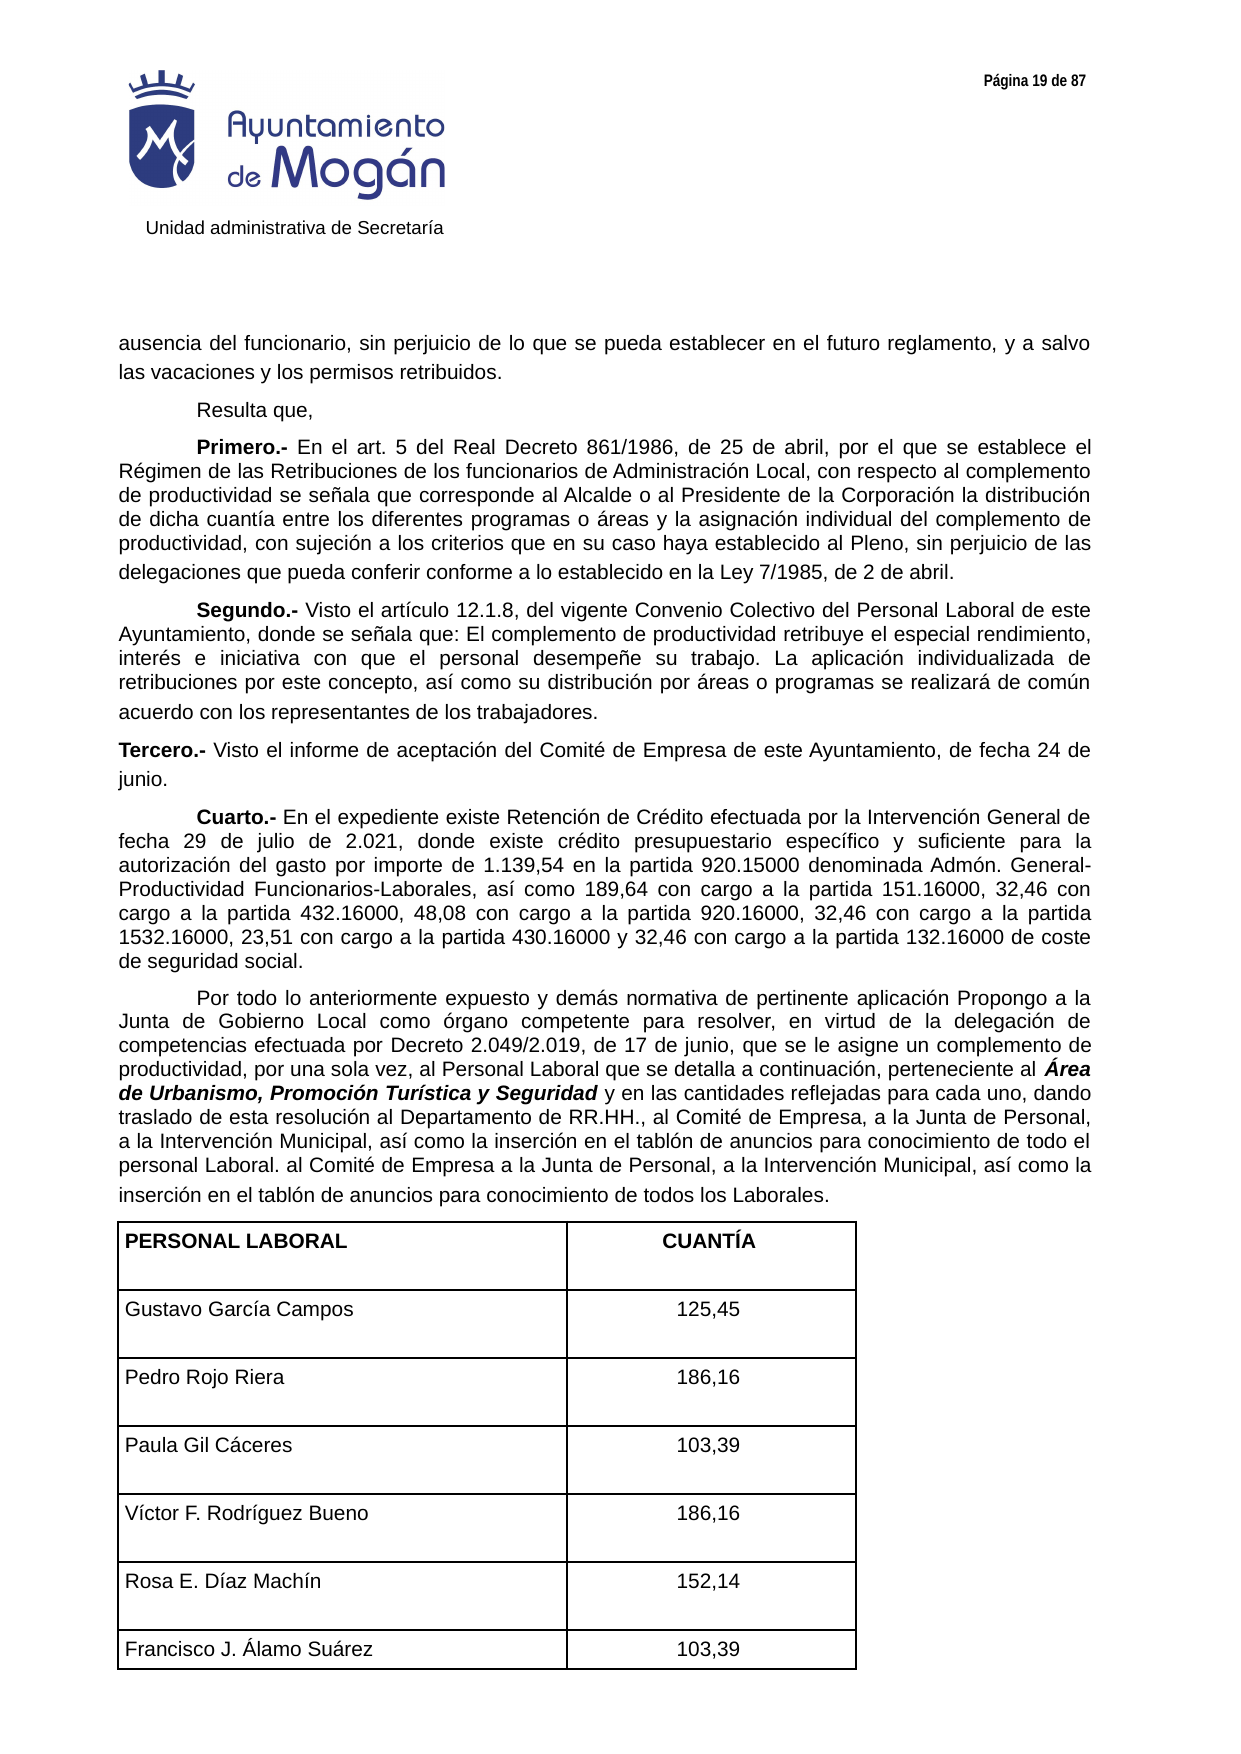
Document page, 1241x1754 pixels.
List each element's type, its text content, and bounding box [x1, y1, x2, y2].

table_cell 103,39 [568, 1631, 855, 1667]
table_cell Pedro Rojo Riera [119, 1359, 566, 1425]
text Primero.- En el art. 5 del Real Decreto 861/1986, de 25 de abril, por el que se establece el Régimen de las Retribuciones de los funcionarios de Administración Local, con respecto al complemento de productividad se señala que corresponde al Alcalde o al Presidente de la Corporación la distribución de dicha cuantía entre los diferentes programas o áreas y la asignación individual del complemento de productividad, con sujeción a los criterios que en su caso haya establecido al Pleno, sin perjuicio de las delegaciones que pueda conferir conforme a lo establecido en la Ley 7/1985, de 2 de abril. [118, 434, 1092, 586]
text Cuarto.- En el expediente existe Retención de Crédito efectuada por la Intervención General de fecha 29 de julio de 2.021, donde existe crédito presupuestario específico y suficiente para la autorización del gasto por importe de 1.139,54 en la partida 920.15000 denominada Admón. General-Productividad Funcionarios-Laborales, así como 189,64 con cargo a la partida 151.16000, 32,46 con cargo a la partida 432.16000, 48,08 con cargo a la partida 920.16000, 32,46 con cargo a la partida 1532.16000, 23,51 con cargo a la partida 430.16000 y 32,46 con cargo a la partida 132.16000 de coste de seguridad social. [118, 805, 1092, 973]
text ausencia del funcionario, sin perjuicio de lo que se pueda establecer en el futuro reglamento, y a salvo las vacaciones y los permisos retribuidos. [118, 331, 1092, 386]
text Segundo.- Visto el artículo 12.1.8, del vigente Convenio Colectivo del Personal Laboral de este Ayuntamiento, donde se señala que: El complemento de productividad retribuye el especial rendimiento, interés e iniciativa con que el personal desempeñe su trabajo. La aplicación individualizada de retribuciones por este concepto, así como su distribución por áreas o programas se realizará de común acuerdo con los representantes de los trabajadores. [118, 598, 1092, 725]
table_header PERSONAL LABORAL [119, 1223, 566, 1289]
table_cell Francisco J. Álamo Suárez [119, 1631, 566, 1667]
picture [128, 70, 445, 206]
table_cell 186,16 [568, 1495, 855, 1561]
table_cell Paula Gil Cáceres [119, 1427, 566, 1493]
text Tercero.- Visto el informe de aceptación del Comité de Empresa de este Ayuntamiento, de fecha 24 de junio. [118, 737, 1092, 793]
table_cell 186,16 [568, 1359, 855, 1425]
text Por todo lo anteriormente expuesto y demás normativa de pertinente aplicación Propongo a la Junta de Gobierno Local como órgano competente para resolver, en virtud de la delegación de competencias efectuada por Decreto 2.049/2.019, de 17 de junio, que se le asigne un complemento de productividad, por una sola vez, al Personal Laboral que se detalla a continuación, perteneciente al Área de Urbanismo, Promoción Turística y Seguridad y en las cantidades reflejadas para cada uno, dando traslado de esta resolución al Departamento de RR.HH., al Comité de Empresa, a la Junta de Personal, a la Intervención Municipal, así como la inserción en el tablón de anuncios para conocimiento de todo el personal Laboral. al Comité de Empresa a la Junta de Personal, a la Intervención Municipal, así como la inserción en el tablón de anuncios para conocimiento de todos los Laborales. [118, 985, 1092, 1208]
table_cell 152,14 [568, 1563, 855, 1629]
text Resulta que, [118, 398, 1092, 422]
table_cell Gustavo García Campos [119, 1291, 566, 1357]
table_cell Rosa E. Díaz Machín [119, 1563, 566, 1629]
table_cell 125,45 [568, 1291, 855, 1357]
table_cell Víctor F. Rodríguez Bueno [119, 1495, 566, 1561]
table_header CUANTÍA [568, 1223, 855, 1289]
table_cell 103,39 [568, 1427, 855, 1493]
